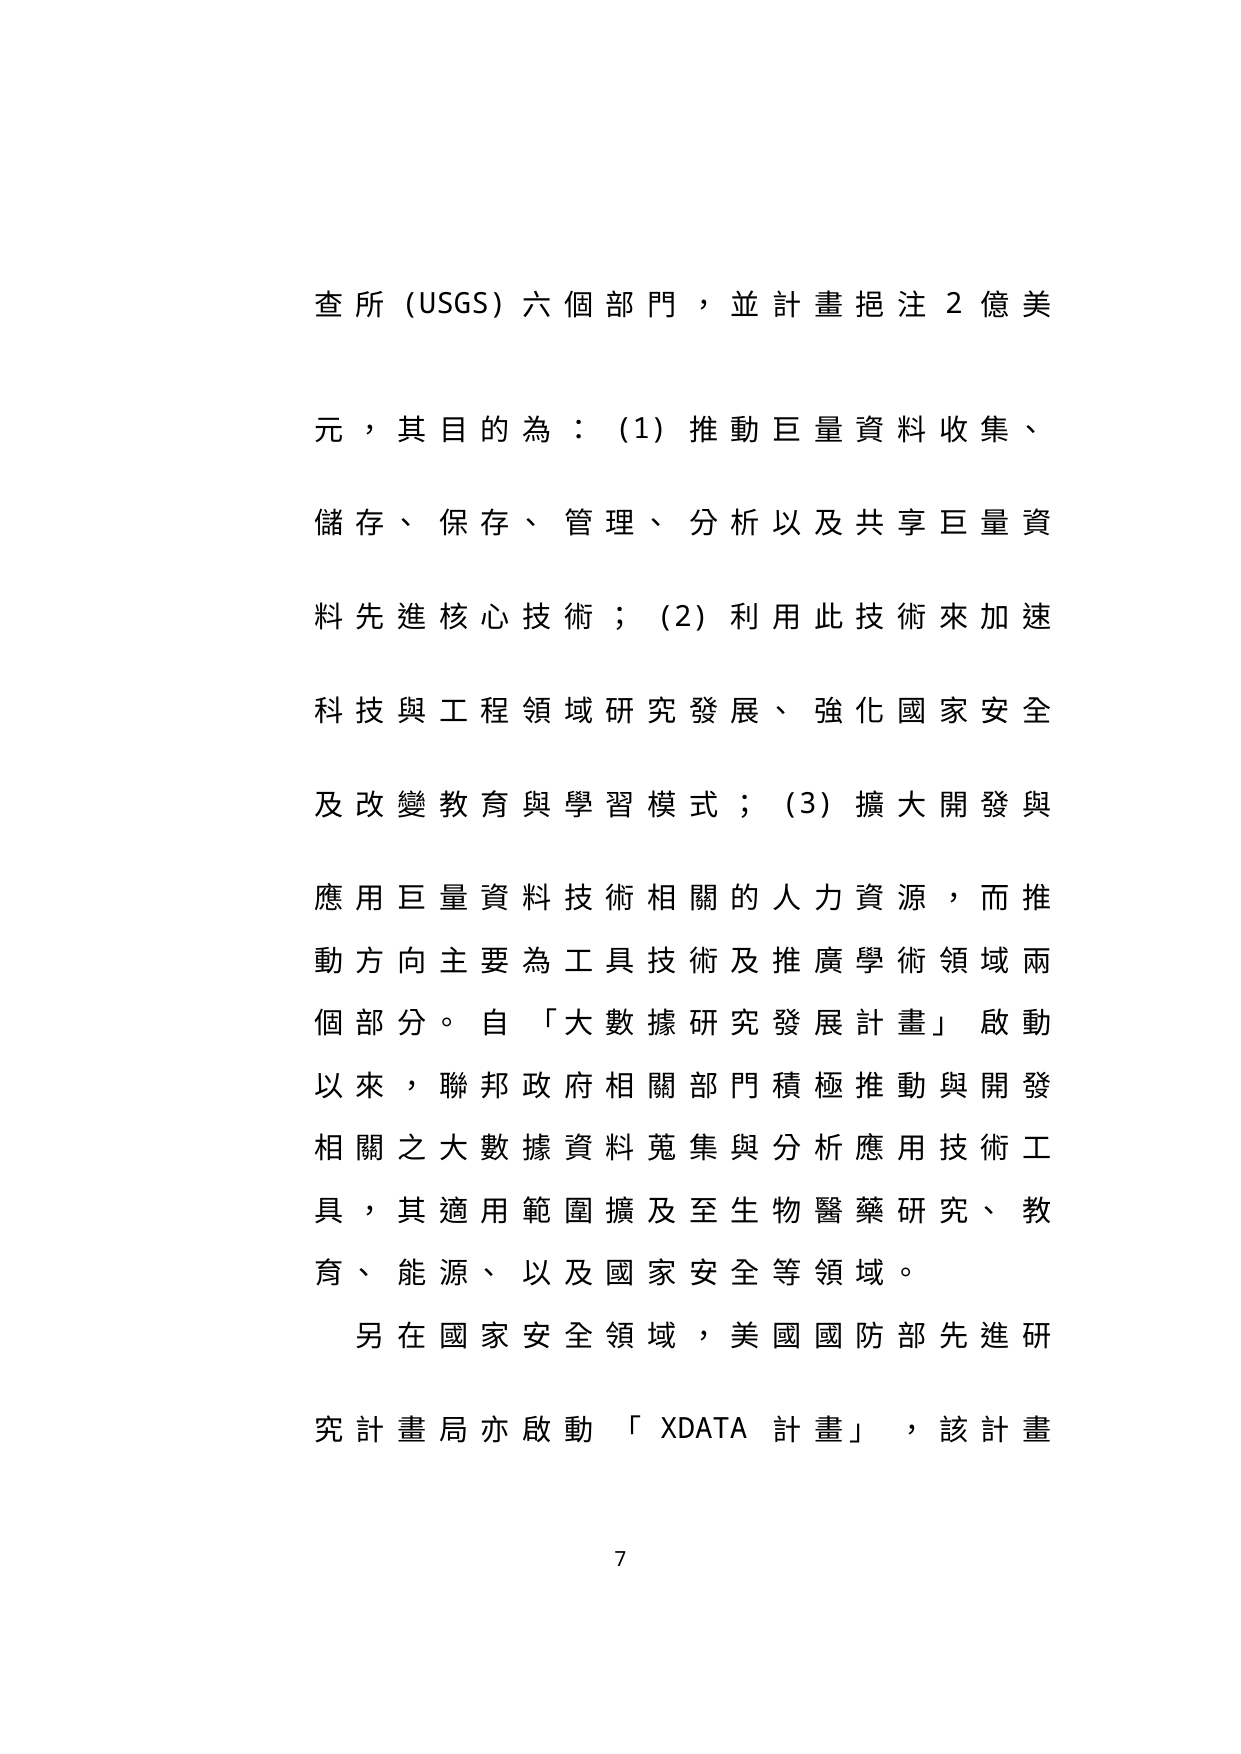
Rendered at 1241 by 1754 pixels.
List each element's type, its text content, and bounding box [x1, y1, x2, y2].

text 另在國家安全領域，美國國防部先進研究計畫局亦啟動「XDATA計畫」，該計畫 [271, 1292, 1058, 1479]
text 美國政府大數據發展可溯及2009年1月，歐巴馬上任後簽署「透明與開放政府」之備忘錄，促進聯邦政府機關之資料可透過「美國聯邦政府資料平臺（Data.gov）」開放，與全美人民共享。歐巴馬政府在2012年3月29日於美國白宮公布「大數據研究發展計畫」，第一波計畫結合美國國家科學基金會(NSF)、國家衛生研究院(NIH)、能源部(DOE)、國防部(DOD)、國防先進研究計畫局(DARPA)及美國地質調查所(USGS)六個部門，並計畫挹注2億美元，其目的為：(1)推動巨量資料收集、儲存、保存、管理、分析以及共享巨量資料先進核心技術；(2)利用此技術來加速科技與工程領域研究發展、強化國家安全及改變教育與學習模式；(3)擴大開發與應用巨量資料技術相關的人力資源，而推動方向主要為工具技術及推廣學術領域兩個部分。自「大數據研究發展計畫」啟動以來，聯邦政府相關部門積極推動與開發相關之大數據資料蒐集與分析應用技術工具，其適用範圍擴及至生物醫藥研究、教育、能源、以及國家安全等領域。 [271, 229, 1058, 1292]
